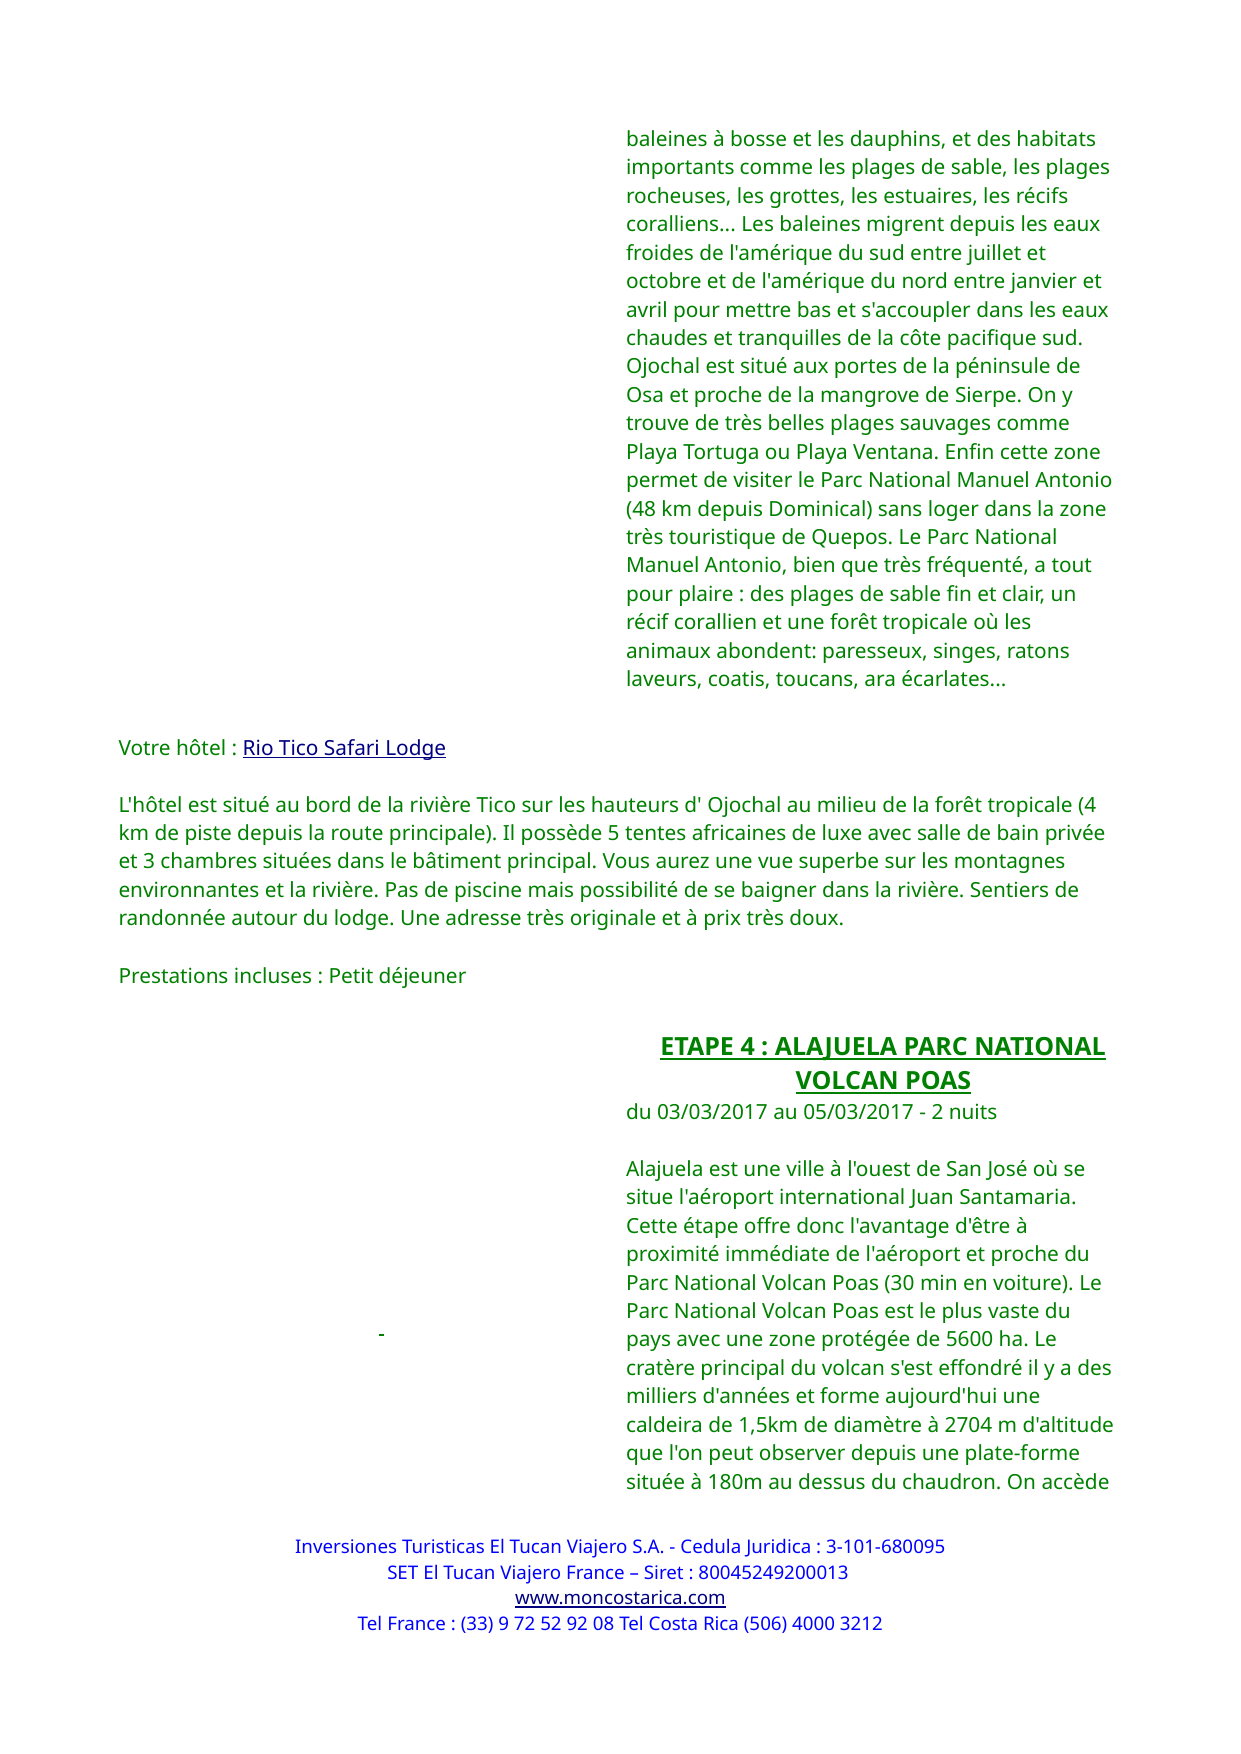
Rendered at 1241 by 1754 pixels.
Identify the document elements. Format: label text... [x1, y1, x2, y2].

table_header ETAPE 4 : ALAJUELA PARC NATIONAL VOLCAN POAS du 03/03/2017 au 05/03/2017 - 2 nuits Alajuela est une ville à l'ouest de San José où se situe l'aéroport international Juan Santamaria. Cette étape offre donc l'avantage d'être à proximité immédiate de l'aéroport et proche du Parc National Volcan Poas (30 min en voiture). Le Parc National Volcan Poas est le plus vaste du pays avec une zone protégée de 5600 ha. Le cratère principal du volcan s'est effondré il y a des milliers d'années et forme aujourd'hui une caldeira de 1,5km de diamètre à 2704 m d'altitude que l'on peut observer depuis une plate-forme située à 180m au dessus du chaudron. On accède [620, 1023, 1122, 1501]
text L'hôtel est situé au bord de la rivière Tico sur les hauteurs d' Ojochal au milieu de la forêt tropicale (4 km de piste depuis la route principale). Il possède 5 tentes africaines de luxe avec salle de bain privée et 3 chambres situées dans le bâtiment principal. Vous aurez une vue superbe sur les montagnes environnantes et la rivière. Pas de piscine mais possibilité de se baigner dans la rivière. Sentiers de randonnée autour du lodge. Une adresse très originale et à prix très doux. [118, 790, 1122, 932]
table_header [118, 1023, 620, 1501]
table_header [118, 118, 620, 698]
text Prestations incluses : Petit déjeuner [118, 961, 1122, 989]
text Votre hôtel : Rio Tico Safari Lodge [118, 733, 1122, 761]
table_header baleines à bosse et les dauphins, et des habitats importants comme les plages de sable, les plages rocheuses, les grottes, les estuaires, les récifs coralliens... Les baleines migrent depuis les eaux froides de l'amérique du sud entre juillet et octobre et de l'amérique du nord entre janvier et avril pour mettre bas et s'accoupler dans les eaux chaudes et tranquilles de la côte pacifique sud. Ojochal est situé aux portes de la péninsule de Osa et proche de la mangrove de Sierpe. On y trouve de très belles plages sauvages comme Playa Tortuga ou Playa Ventana. Enfin cette zone permet de visiter le Parc National Manuel Antonio (48 km depuis Dominical) sans loger dans la zone très touristique de Quepos. Le Parc National Manuel Antonio, bien que très fréquenté, a tout pour plaire : des plages de sable fin et clair, un récif corallien et une forêt tropicale où les animaux abondent: paresseux, singes, ratons laveurs, coatis, toucans, ara écarlates... [620, 118, 1122, 698]
